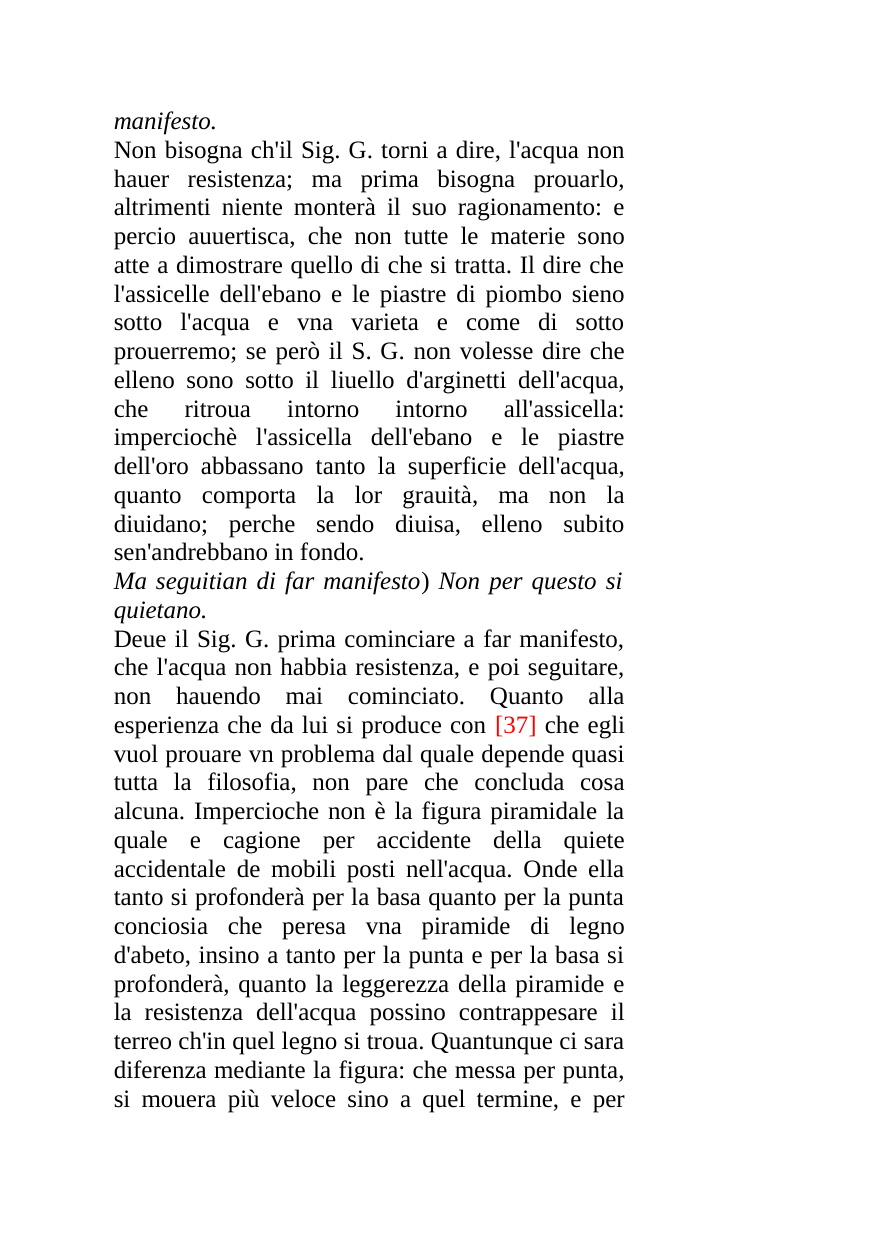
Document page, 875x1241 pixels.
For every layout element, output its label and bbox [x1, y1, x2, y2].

table_cell [632, 106, 768, 566]
table_cell [632, 566, 768, 1112]
